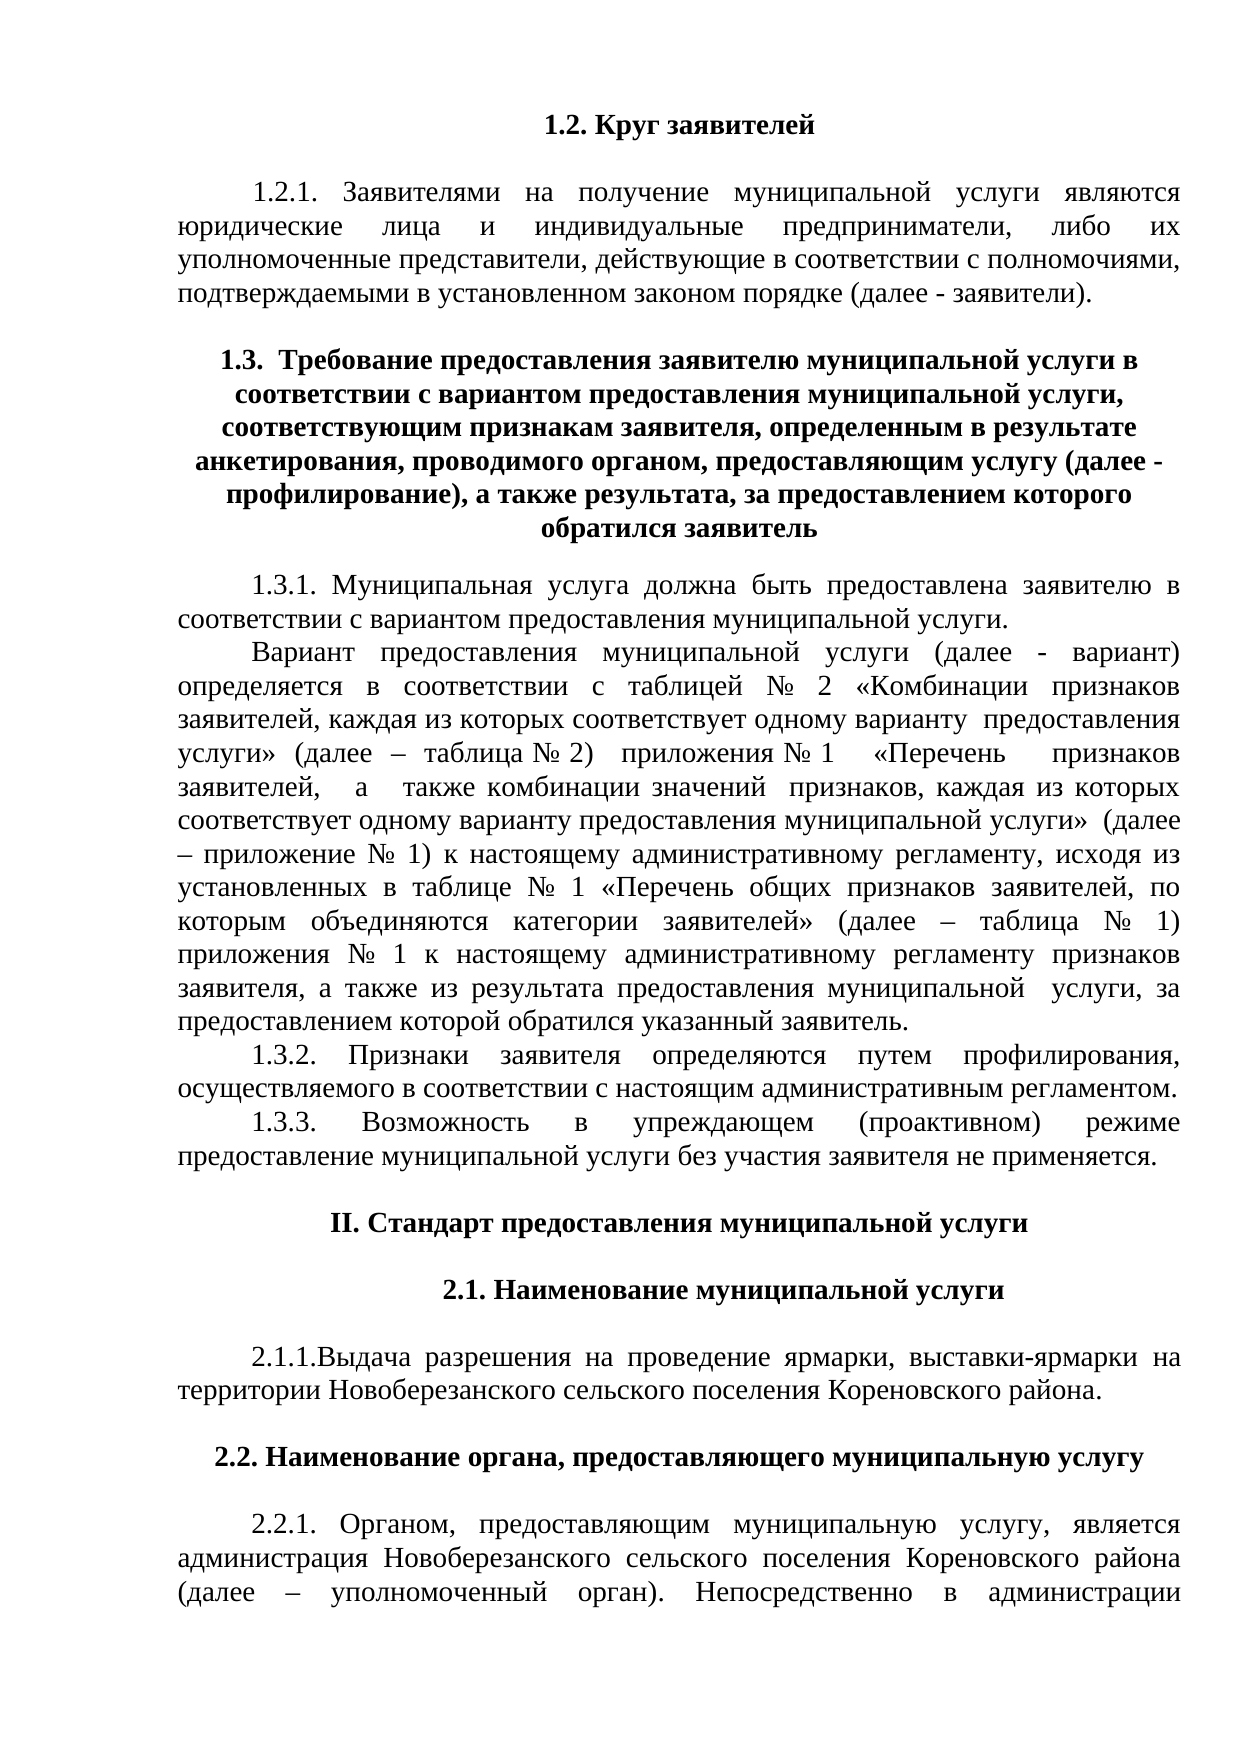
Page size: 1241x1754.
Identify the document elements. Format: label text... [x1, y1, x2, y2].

subtitle Вариант предоставления муниципальной услуги (далее - вариант) определяется в соответствии с таблицей № 2 «Комбинации признаков заявителей, каждая из которых соответствует одному варианту предоставления услуги» (далее – таблица № 2) приложения № 1 «Перечень признаков заявителей, а также комбинации значений признаков, каждая из которых соответствует одному варианту предоставления муниципальной услуги» (далее – приложение № 1) к настоящему административному регламенту, исходя из установленных в таблице № 1 «Перечень общих признаков заявителей, по которым объединяются категории заявителей» (далее – таблица № 1) приложения № 1 к настоящему административному регламенту признаков заявителя, а также из результата предоставления муниципальной услуги, за предоставлением которой обратился указанный заявитель. [177, 634, 1181, 1037]
text 1.2. Круг заявителей [177, 107, 1181, 141]
text 2.1. Наименование муниципальной услуги [177, 1272, 1181, 1305]
text 1.3.3. Возможность в упреждающем (проактивном) режиме предоставление муниципальной услуги без участия заявителя не применяется. [177, 1104, 1181, 1171]
text 1.3.1. Муниципальная услуга должна быть предоставлена заявителю в соответствии с вариантом предоставления муниципальной услуги. [177, 567, 1181, 634]
list II. Стандарт предоставления муниципальной услуги [177, 1205, 1181, 1238]
text 1.3.2. Признаки заявителя определяются путем профилирования, осуществляемого в соответствии с настоящим административным регламентом. [177, 1037, 1181, 1104]
text 2.2.1. Органом, предоставляющим муниципальную услугу, является администрация Новоберезанского сельского поселения Кореновского района (далее – уполномоченный орган). Непосредственно в администрации [177, 1507, 1181, 1607]
text 2.1.1.Выдача разрешения на проведение ярмарки, выставки-ярмарки на территории Новоберезанского сельского поселения Кореновского района. [177, 1339, 1181, 1406]
text 2.2. Наименование органа, предоставляющего муниципальную услугу [177, 1439, 1181, 1473]
text 1.2.1. Заявителями на получение муниципальной услуги являются юридические лица и индивидуальные предприниматели, либо их уполномоченные представители, действующие в соответствии с полномочиями, подтверждаемыми в установленном законом порядке (далее - заявители). [177, 174, 1181, 309]
text 1.3. Требование предоставления заявителю муниципальной услуги в соответствии с вариантом предоставления муниципальной услуги, соответствующим признакам заявителя, определенным в результате анкетирования, проводимого органом, предоставляющим услугу (далее - профилирование), а также результата, за предоставлением которого обратился заявитель [177, 342, 1181, 543]
